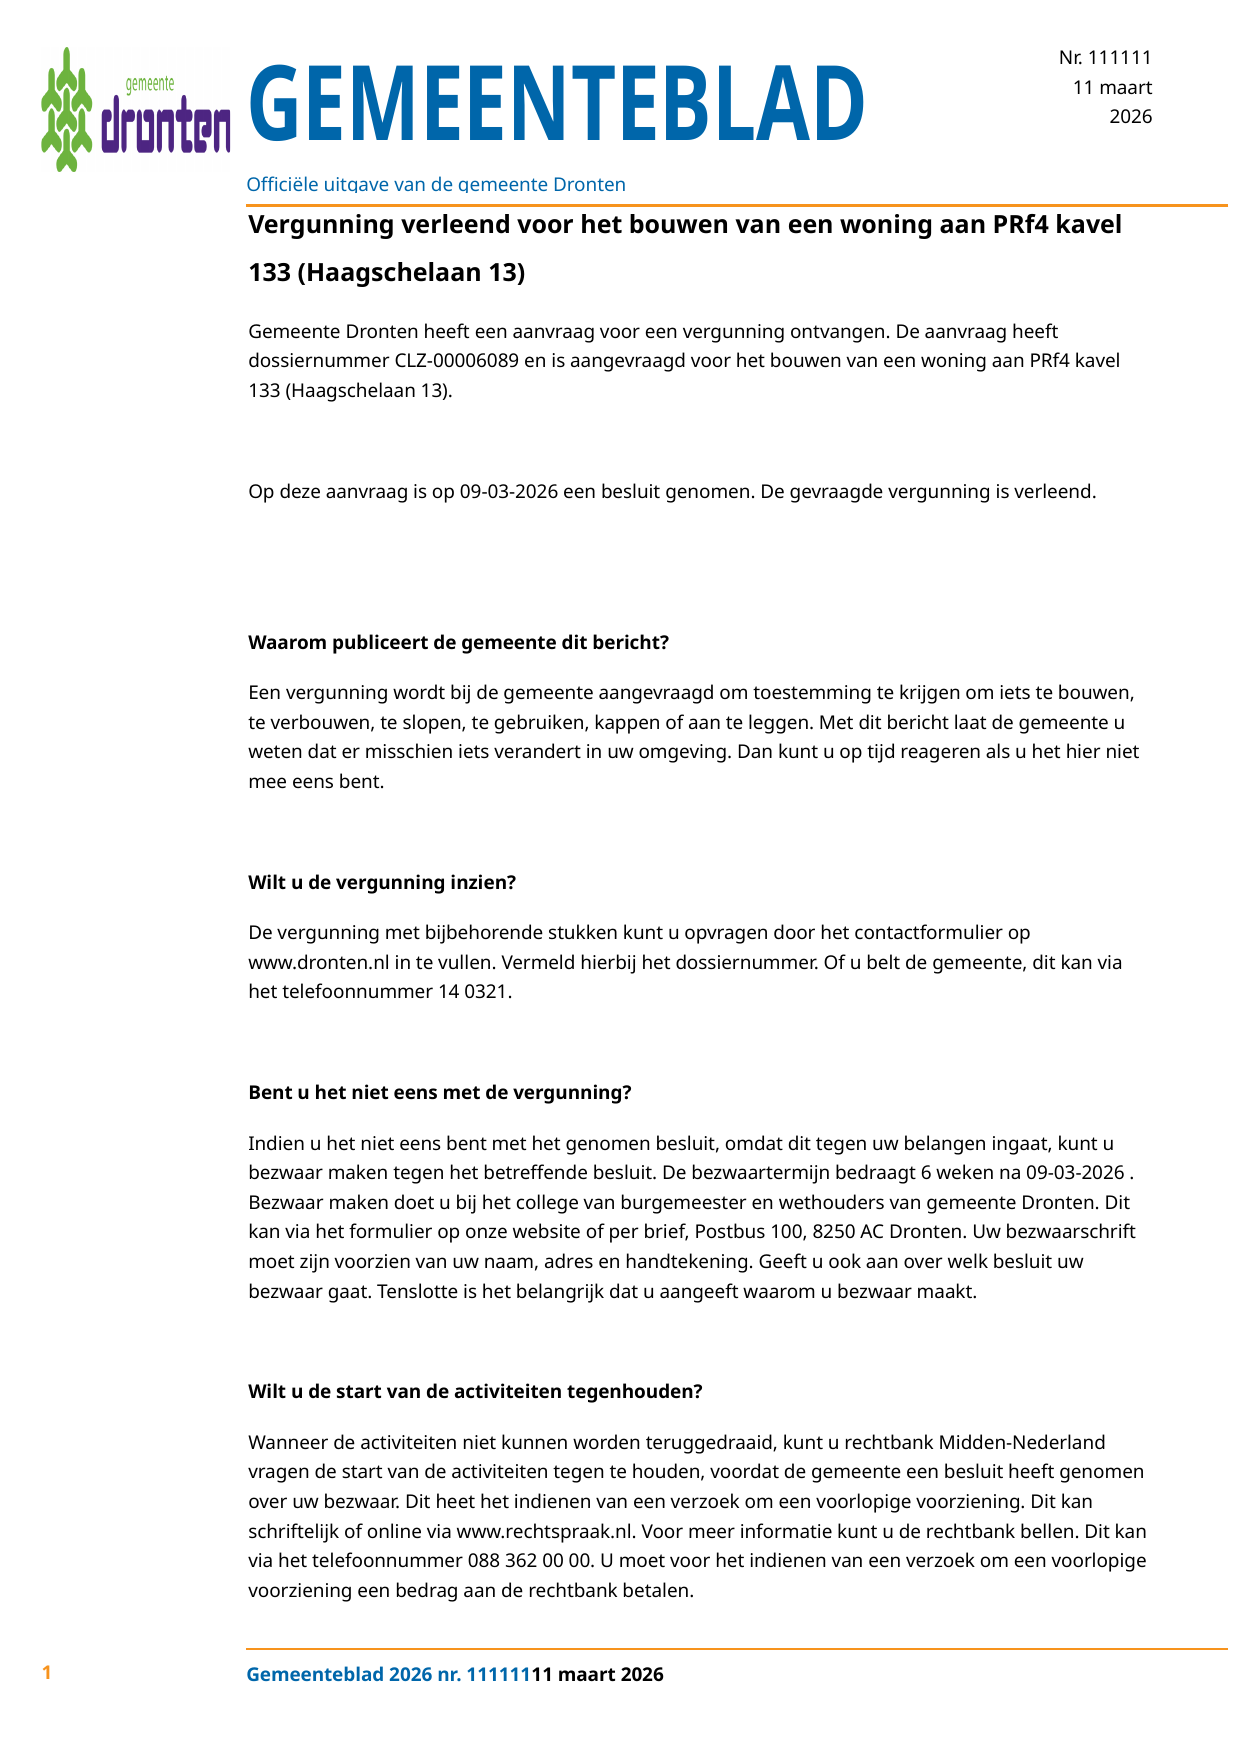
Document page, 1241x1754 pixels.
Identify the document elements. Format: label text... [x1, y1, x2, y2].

text Een vergunning wordt bij de gemeente aangevraagd om toestemming te krijgen om iets te bouwen, te verbouwen, te slopen, te gebruiken, kappen of aan te leggen. Met dit bericht laat de gemeente u weten dat er misschien iets verandert in uw omgeving. Dan kunt u op tijd reageren als u het hier niet mee eens bent. [248, 679, 1152, 794]
text Gemeente Dronten heeft een aanvraag voor een vergunning ontvangen. De aanvraag heeft dossiernummer CLZ-00006089 en is aangevraagd voor het bouwen van een woning aan PRf4 kavel 133 (Haagschelaan 13). [248, 318, 1152, 403]
picture [41, 47, 231, 172]
text Op deze aanvraag is op 09-03-2026 een besluit genomen. De gevraagde vergunning is verleend. [248, 478, 1152, 504]
text Indien u het niet eens bent met het genomen besluit, omdat dit tegen uw belangen ingaat, kunt u bezwaar maken tegen het betreffende besluit. De bezwaartermijn bedraagt 6 weken na 09-03-2026 . Bezwaar maken doet u bij het college van burgemeester en wethouders van gemeente Dronten. Dit kan via het formulier op onze website of per brief, Postbus 100, 8250 AC Dronten. Uw bezwaarschrift moet zijn voorzien van uw naam, adres en handtekening. Geeft u ook aan over welk besluit uw bezwaar gaat. Tenslotte is het belangrijk dat u aangeeft waarom u bezwaar maakt. [248, 1130, 1152, 1304]
text Vergunning verleend voor het bouwen van een woning aan PRf4 kavel 133 (Haagschelaan 13) [248, 207, 1152, 288]
text De vergunning met bijbehorende stukken kunt u opvragen door het contactformulier op www.dronten.nl in te vullen. Vermeld hierbij het dossiernummer. Of u belt de gemeente, dit kan via het telefoonnummer 14 0321. [248, 919, 1152, 1004]
text Waarom publiceert de gemeente dit bericht? [248, 629, 1152, 655]
text Bent u het niet eens met de vergunning? [248, 1079, 1152, 1105]
text Wanneer de activiteiten niet kunnen worden teruggedraaid, kunt u rechtbank Midden-Nederland vragen de start van de activiteiten tegen te houden, voordat de gemeente een besluit heeft genomen over uw bezwaar. Dit heet het indienen van een verzoek om een voorlopige voorziening. Dit kan schriftelijk of online via www.rechtspraak.nl. Voor meer informatie kunt u de rechtbank bellen. Dit kan via het telefoonnummer 088 362 00 00. U moet voor het indienen van een verzoek om een voorlopige voorziening een bedrag aan de rechtbank betalen. [248, 1429, 1152, 1603]
text Wilt u de vergunning inzien? [248, 869, 1152, 895]
text Wilt u de start van de activiteiten tegenhouden? [248, 1379, 1152, 1404]
